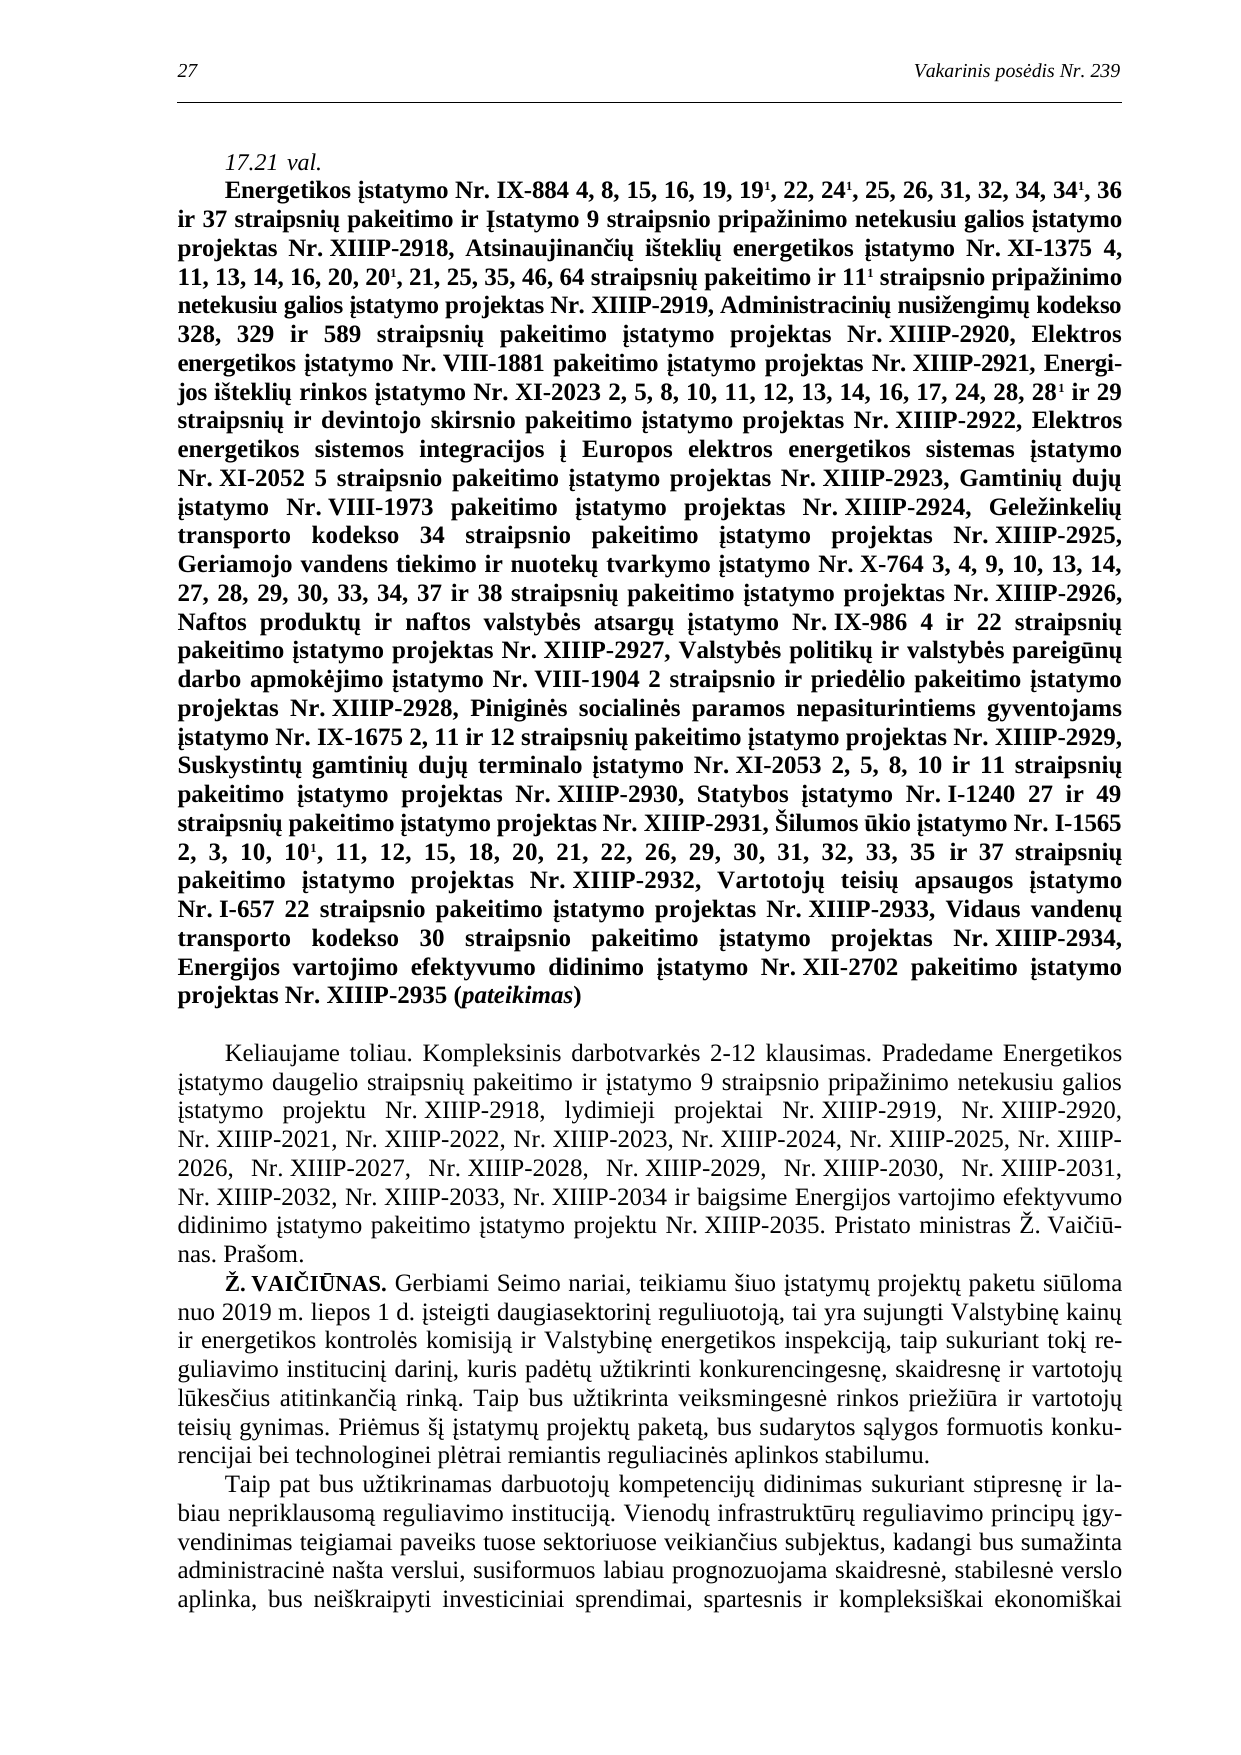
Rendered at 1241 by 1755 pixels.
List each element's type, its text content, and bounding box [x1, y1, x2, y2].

text Ke­liau­ja­me to­liau. Kom­plek­si­nis dar­bo­tvarkės 2-12 klau­si­mas. Pra­de­da­me Ener­ge­ti­kos įsta­ty­mo dau­ge­lio straips­nių pa­kei­ti­mo ir įsta­ty­mo 9 straips­nio pri­pa­ži­ni­mo ne­te­ku­siu ga­lios įsta­ty­mo pro­jek­tu Nr. XIIIP-2918, ly­di­mie­ji pro­jek­tai Nr. XIIIP-2919, Nr. XIIIP-2920, Nr. XIIIP-2021, Nr. XIIIP-2022, Nr. XIIIP-2023, Nr. XIIIP-2024, Nr. XIIIP-2025, Nr. XIIIP-2026, Nr. XIIIP-2027, Nr. XIIIP-2028, Nr. XIIIP-2029, Nr. XIIIP-2030, Nr. XIIIP-2031, Nr. XIIIP-2032, Nr. XIIIP-2033, Nr. XIIIP-2034 ir baig­si­me Ener­gi­jos var­to­ji­mo efek­ty­vu­mo di­di­ni­mo įsta­ty­mo pa­kei­ti­mo įsta­ty­mo pro­jek­tu Nr. XIIIP-2035. Pri­sta­to mi­nist­ras Ž. Vai­čiū­nas. Pra­šom. [177, 1038, 1122, 1268]
text Ž. VAIČIŪNAS. Ger­bia­mi Sei­mo na­riai, tei­kia­mu šiuo įsta­ty­mų pro­jek­tų pa­ke­tu siū­lo­ma nuo 2019 m. lie­pos 1 d. įsteig­ti dau­gia­sek­to­ri­nį re­gu­liuo­to­ją, tai yra su­jung­ti Vals­ty­bi­nę kai­nų ir ener­ge­ti­kos kon­tro­lės ko­mi­si­ją ir Vals­ty­bi­nę ener­ge­ti­kos ins­pek­ci­ją, taip su­ku­riant to­kį re­gu­lia­vi­mo ins­ti­tu­ci­nį da­ri­nį, ku­ris pa­dė­tų už­tik­rin­ti kon­ku­ren­cin­ges­nę, skaid­res­nę ir var­to­to­jų lū­kes­čius ati­tin­kan­čią rin­ką. Taip bus už­tik­rin­ta veiks­min­ges­nė rin­kos prie­žiū­ra ir var­to­to­jų tei­sių gy­ni­mas. Pri­ėmus šį įsta­ty­mų pro­jek­tų pa­ke­tą, bus su­da­ry­tos są­ly­gos for­muo­tis kon­ku­ren­ci­jai bei tech­no­lo­gi­nei plėt­rai re­mian­tis re­gu­lia­ci­nės ap­lin­kos sta­bi­lu­mu. [177, 1268, 1122, 1469]
text Ener­ge­ti­kos įsta­ty­mo Nr. IX-884 4, 8, 15, 16, 19, 191, 22, 241, 25, 26, 31, 32, 34, 341, 36 ir 37 straips­nių pa­kei­ti­mo ir Įsta­ty­mo 9 straips­nio pri­pa­ži­ni­mo ne­te­ku­siu ga­lios įstaty­mo pro­jek­tas Nr. XIIIP-2918, At­si­nau­ji­nan­čių iš­tek­lių ener­ge­ti­kos įsta­ty­mo Nr. XI-1375 4, 11, 13, 14, 16, 20, 201, 21, 25, 35, 46, 64 straips­nių pa­kei­ti­mo ir 111 straipsnio pri­pa­ži­ni­mo nete­ku­siu ga­lios įsta­ty­mo pro­jek­tas Nr. XIIIP-2919, Ad­mi­nist­ra­ci­nių nu­si­žen­gi­mų kodek­so 328, 329 ir 589 straips­nių pa­kei­ti­mo įsta­ty­mo pro­jek­tas Nr. XIIIP-2920, Elektros energeti­kos įsta­ty­mo Nr. VIII-1881 pa­kei­ti­mo įsta­ty­mo pro­jek­tas Nr. XIIIP-2921, Energi­jos iš­tek­lių rin­kos įsta­ty­mo Nr. XI-2023 2, 5, 8, 10, 11, 12, 13, 14, 16, 17, 24, 28, 281 ir 29 straips­nių ir de­vin­to­jo skir­snio pa­kei­ti­mo įsta­ty­mo pro­jek­tas Nr. XIIIP-2922, Elek­tros ener­ge­ti­kos sis­te­mos in­teg­ra­ci­jos į Eu­ro­pos elek­tros ener­ge­ti­kos sis­te­mas įsta­ty­mo Nr. XI-2052 5 straips­nio pa­kei­ti­mo įsta­ty­mo pro­jek­tas Nr. XIIIP-2923, Gam­ti­nių du­jų įsta­ty­mo Nr. VIII-1973 pa­kei­ti­mo įsta­ty­mo pro­jek­tas Nr. XIIIP-2924, Ge­le­žin­ke­lių trans­por­to ko­dek­so 34 straips­nio pa­kei­ti­mo įsta­ty­mo pro­jek­tas Nr. XIIIP-2925, Geriamo­jo van­dens tie­ki­mo ir nuo­te­kų tvar­ky­mo įsta­ty­mo Nr. X-764 3, 4, 9, 10, 13, 14, 27, 28, 29, 30, 33, 34, 37 ir 38 straips­nių pa­kei­ti­mo įsta­ty­mo pro­jek­tas Nr. XIIIP-2926, Naf­tos pro­duk­tų ir naf­tos vals­ty­bės at­sar­gų įsta­ty­mo Nr. IX-986 4 ir 22 straips­nių pakeiti­mo įsta­ty­mo pro­jek­tas Nr. XIIIP-2927, Vals­ty­bės po­li­ti­kų ir vals­ty­bės pa­rei­gū­nų dar­bo ap­mo­kė­ji­mo įsta­ty­mo Nr. VIII-1904 2 straips­nio ir prie­dė­lio pa­kei­ti­mo įsta­ty­mo pro­jek­tas Nr. XIIIP-2928, Pi­ni­gi­nės so­cia­li­nės pa­ra­mos ne­pa­si­tu­rin­tiems gy­ven­to­jams įsta­ty­mo Nr. IX-1675 2, 11 ir 12 straips­nių pa­kei­ti­mo įsta­ty­mo pro­jek­tas Nr. XIIIP-2929, Su­skys­tin­tų gam­ti­nių du­jų ter­mi­na­lo įsta­ty­mo Nr. XI-2053 2, 5, 8, 10 ir 11 straips­nių pakei­ti­mo įsta­ty­mo pro­jek­tas Nr. XIIIP-2930, Sta­ty­bos įsta­ty­mo Nr. I-1240 27 ir 49 straips­nių pa­kei­ti­mo įsta­ty­mo pro­jek­tas Nr. XIIIP-2931, Ši­lu­mos ūkio įsta­ty­mo Nr. I-1565 2, 3, 10, 101, 11, 12, 15, 18, 20, 21, 22, 26, 29, 30, 31, 32, 33, 35 ir 37 straips­nių pakeitimo įsta­ty­mo pro­jek­tas Nr. XIIIP-2932, Var­to­to­jų tei­sių ap­sau­gos įsta­ty­mo Nr. I-657 22 straips­nio pa­kei­ti­mo įsta­ty­mo pro­jek­tas Nr. XIIIP-2933, Vi­daus van­de­nų trans­por­to kodek­so 30 straips­nio pa­kei­ti­mo įsta­ty­mo pro­jek­tas Nr. XIIIP-2934, Energijos var­to­ji­mo efek­ty­vu­mo di­di­ni­mo įsta­ty­mo Nr. XII-2702 pa­kei­ti­mo įsta­ty­mo pro­jek­tas Nr. XIIIP-2935 (pa­tei­ki­mas) [177, 175, 1122, 1009]
text 17.21 val. [224, 148, 1122, 175]
text Taip pat bus už­tik­ri­na­mas dar­buo­to­jų kom­pe­ten­ci­jų di­di­ni­mas su­ku­riant stip­res­nę ir la­biau ne­pri­klau­so­mą re­gu­lia­vi­mo ins­ti­tu­ci­ją. Vie­no­dų in­fra­struk­tū­rų re­gu­lia­vi­mo prin­ci­pų įgy­ven­di­ni­mas tei­gia­mai pa­veiks tuo­se sek­to­riuo­se vei­kian­čius sub­jek­tus, ka­dan­gi bus su­ma­žin­ta ad­mi­nist­ra­ci­nė naš­ta ver­slui, su­si­for­muos la­biau prog­no­zuo­ja­ma skaid­res­nė, sta­bi­les­nė ver­slo ap­lin­ka, bus ne­iš­krai­py­ti in­ves­ti­ci­niai spren­di­mai, spar­tes­nis ir kom­plek­siš­kai eko­no­miš­kai [177, 1469, 1122, 1613]
